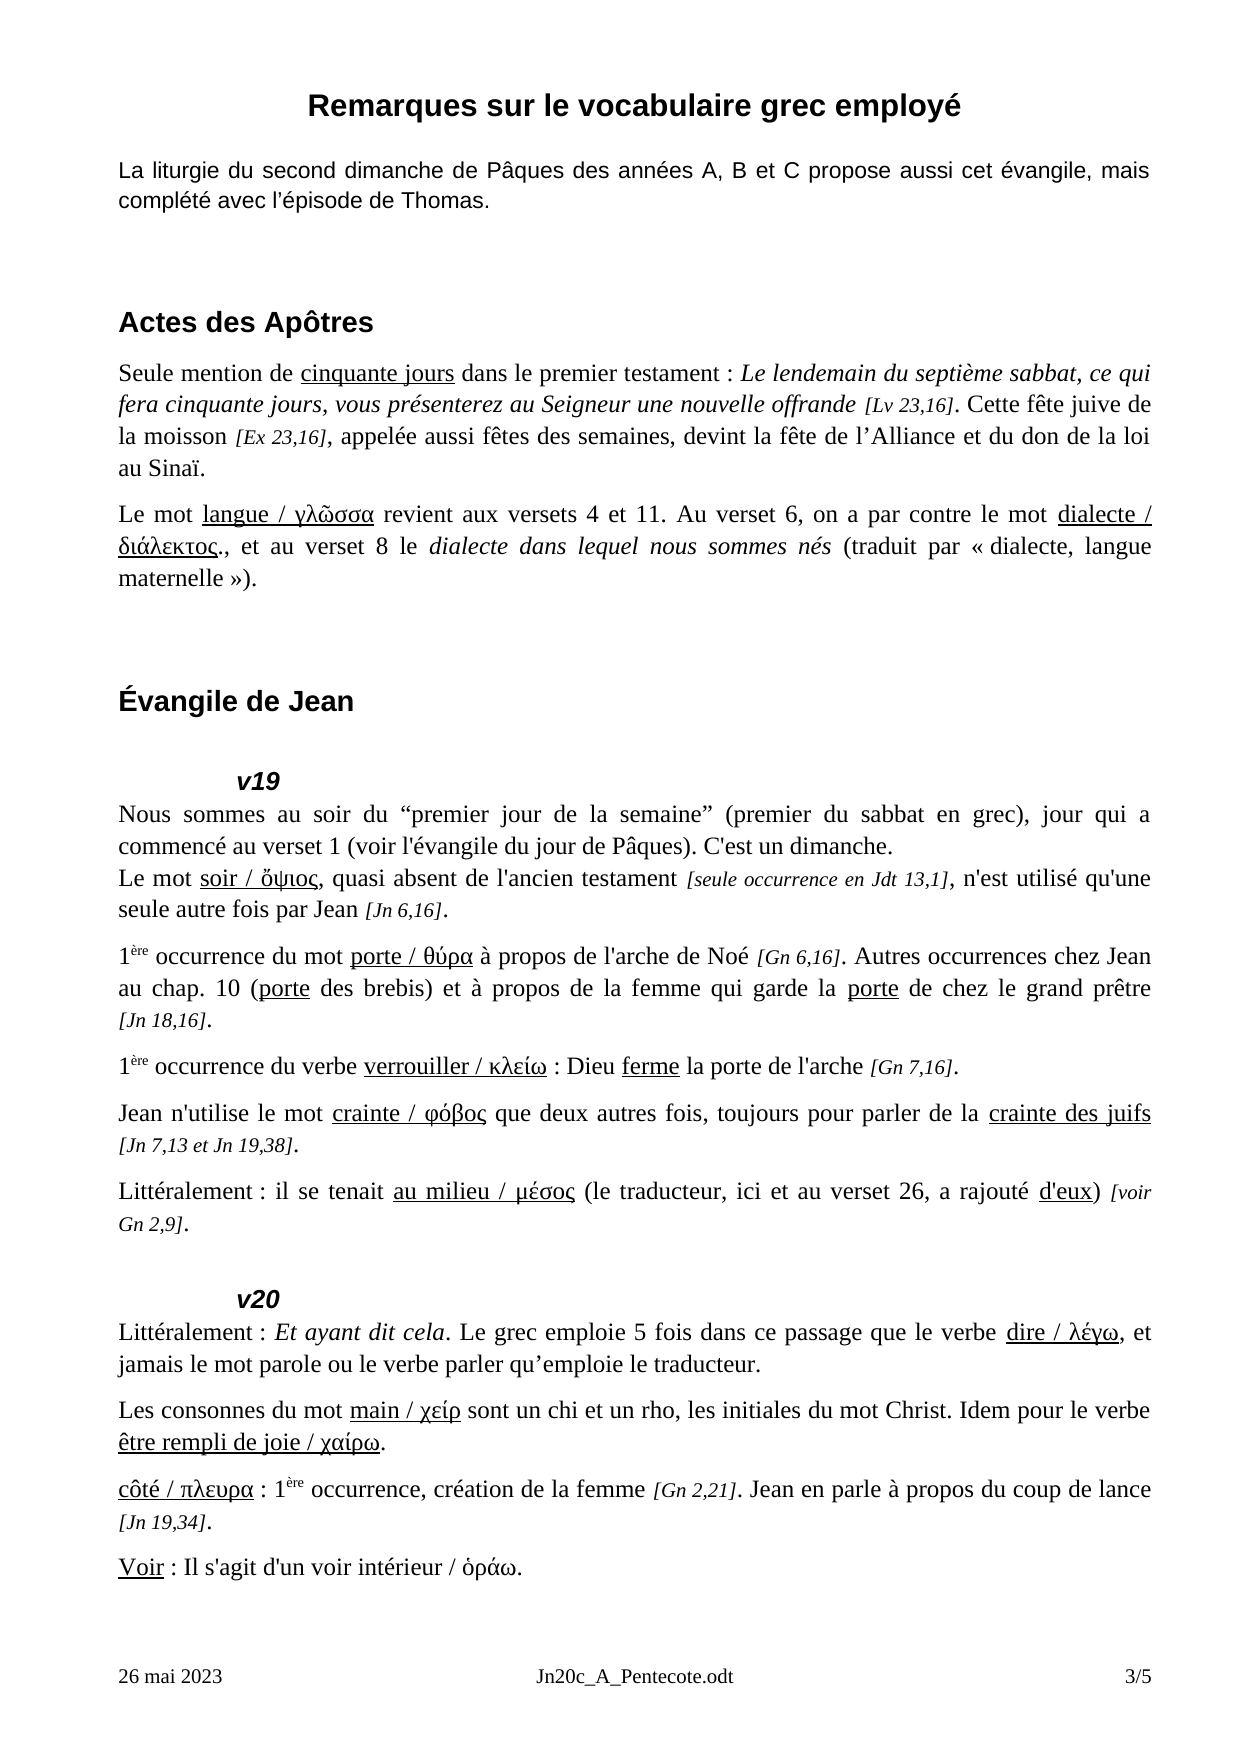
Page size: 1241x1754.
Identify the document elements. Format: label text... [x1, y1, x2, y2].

text Littéralement : Et ayant dit cela. Le grec emploie 5 fois dans ce passage que le verbe dire / λέγω, et jamais le mot parole ou le verbe parler qu’emploie le traducteur. [118, 1318, 1152, 1378]
text Seule mention de cinquante jours dans le premier testament : Le lendemain du septième sabbat, ce qui fera cinquante jours, vous présenterez au Seigneur une nouvelle offrande [Lv 23,16]. Cette fête juive de la moisson [Ex 23,16], appelée aussi fêtes des semaines, devint la fête de l’Alliance et du don de la loi au Sinaï. [118, 359, 1152, 482]
text La liturgie du second dimanche de Pâques des années A, B et C propose aussi cet évangile, mais complété avec l’épisode de Thomas. [118, 158, 1152, 213]
text 1ère occurrence du mot porte / θύρα à propos de l'arche de Noé [Gn 6,16]. Autres occurrences chez Jean au chap. 10 (porte des brebis) et à propos de la femme qui garde la porte de chez le grand prêtre [Jn 18,16]. [118, 942, 1152, 1033]
text Le mot soir / ὄψιος, quasi absent de l'ancien testament [seule occurrence en Jdt 13,1], n'est utilisé qu'une seule autre fois par Jean [Jn 6,16]. [118, 864, 1152, 923]
text Les consonnes du mot main / χείρ sont un chi et un rho, les initiales du mot Christ. Idem pour le verbe être rempli de joie / χαίρω. [118, 1397, 1152, 1456]
subtitle Évangile de Jean [118, 685, 1152, 718]
text Voir : Il s'agit d'un voir intérieur / ὁράω. [118, 1553, 1152, 1581]
text Le mot langue / γλῶσσα revient aux versets 4 et 11. Au verset 6, on a par contre le mot dialecte / διάλεκτος., et au verset 8 le dialecte dans lequel nous sommes nés (traduit par « dialecte, langue maternelle »). [118, 501, 1152, 592]
text Nous sommes au soir du “premier jour de la semaine” (premier du sabbat en grec), jour qui a commencé au verset 1 (voir l'évangile du jour de Pâques). C'est un dimanche. [118, 800, 1152, 859]
subtitle Actes des Apôtres [118, 306, 1152, 339]
text Jean n'utilise le mot crainte / φόβος que deux autres fois, toujours pour parler de la crainte des juifs [Jn 7,13 et Jn 19,38]. [118, 1099, 1152, 1158]
text Littéralement : il se tenait au milieu / μέσος (le traducteur, ici et au verset 26, a rajouté d'eux) [voir Gn 2,9]. [118, 1177, 1152, 1236]
text côté / πλευρα : 1ère occurrence, création de la femme [Gn 2,21]. Jean en parle à propos du coup de lance [Jn 19,34]. [118, 1475, 1152, 1534]
subtitle v20 [236, 1285, 1152, 1314]
subtitle Remarques sur le vocabulaire grec employé [118, 88, 1152, 123]
subtitle v19 [236, 767, 1152, 796]
